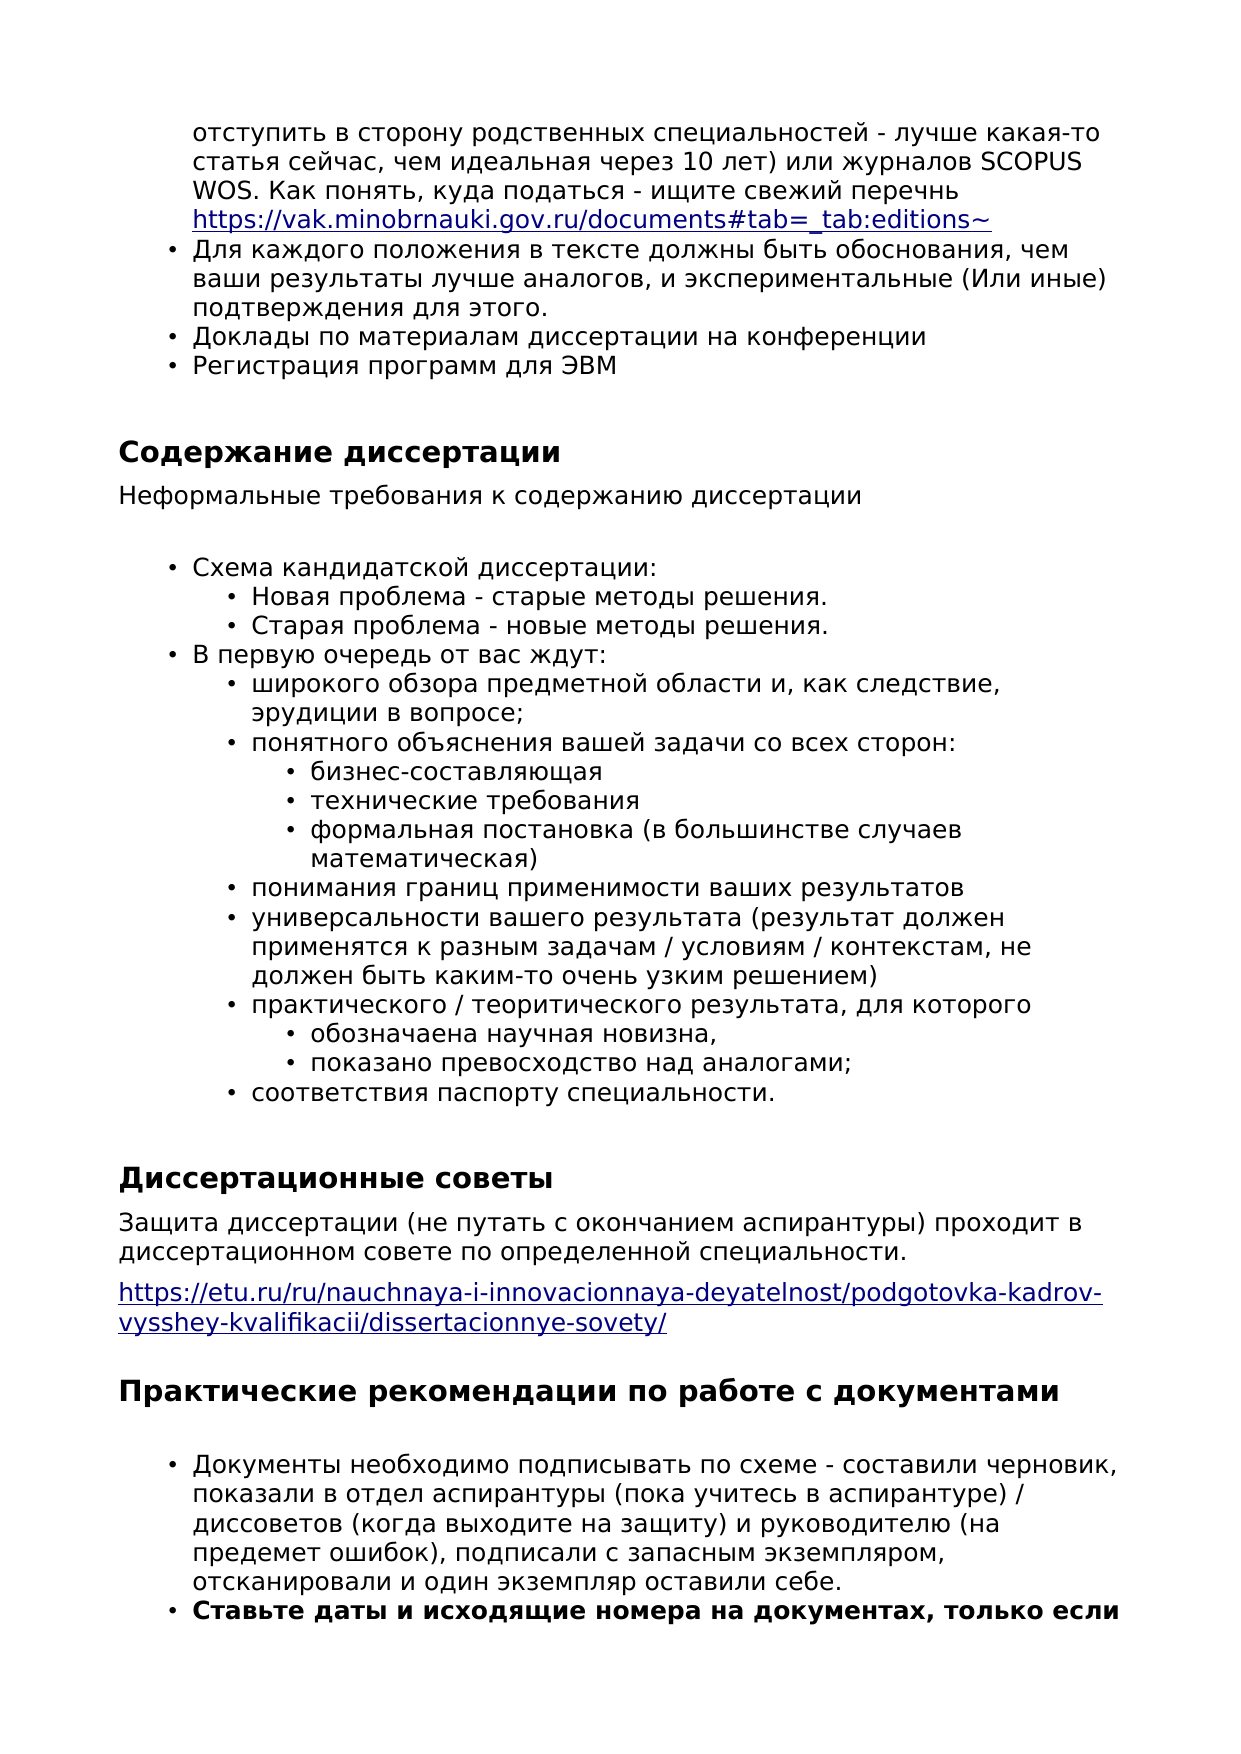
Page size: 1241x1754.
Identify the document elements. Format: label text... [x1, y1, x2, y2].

list Документы необходимо подписывать по схеме - составили черновик, показали в отдел аспирантуры (пока учитесь в аспирантуре) / диссоветов (когда выходите на защиту) и руководителю (на предемет ошибок), подписали с запасным экземпляром, отсканировали и один экземпляр оставили себе. [177, 1450, 1122, 1596]
subtitle Содержание диссертации [118, 435, 1122, 469]
list Доклады по материалам диссертации на конференции [177, 322, 1122, 351]
list Ставьте даты и исходящие номера на документах, только если [177, 1596, 1122, 1625]
list Для каждого положения в тексте должны быть обоснования, чем ваши результаты лучше аналогов, и экспериментальные (Или иные) подтверждения для этого. [177, 235, 1122, 322]
list Схема кандидатской диссертации: [177, 553, 1122, 582]
subtitle Диссертационные советы [118, 1161, 1122, 1195]
list бизнес-составляющая [295, 757, 1122, 786]
list понятного объяснения вашей задачи со всех сторон: [236, 728, 1122, 757]
list отступить в сторону родственных специальностей - лучше какая-то статья сейчас, чем идеальная через 10 лет) или журналов SCOPUS WOS. Как понять, куда податься - ищите свежий перечнь https://vak.minobrnauki.gov.ru/documents#tab=_tab:editions~ [177, 118, 1122, 235]
text Неформальные требования к содержанию диссертации [118, 482, 1122, 511]
subtitle Практические рекомендации по работе с документами [118, 1374, 1122, 1408]
list понимания границ применимости ваших результатов [236, 873, 1122, 903]
list технические требования [295, 786, 1122, 815]
list Старая проблема - новые методы решения. [236, 611, 1122, 640]
list соответствия паспорту специальности. [236, 1078, 1122, 1107]
list широкого обзора предметной области и, как следствие, эрудиции в вопросе; [236, 669, 1122, 728]
list Регистрация программ для ЭВМ [177, 351, 1122, 381]
list формальная постановка (в большинстве случаев математическая) [295, 815, 1122, 873]
list Новая проблема - старые методы решения. [236, 582, 1122, 611]
list показано превосходство над аналогами; [295, 1048, 1122, 1078]
list В первую очередь от вас ждут: [177, 640, 1122, 669]
text Защита диссертации (не путать с окончанием аспирантуры) проходит в диссертационном совете по определенной специальности. [118, 1208, 1122, 1266]
list обозначаена научная новизна, [295, 1019, 1122, 1048]
list практического / теоритического результата, для которого [236, 990, 1122, 1019]
text https://etu.ru/ru/nauchnaya-i-innovacionnaya-deyatelnost/podgotovka-kadrov-vysshey-kvalifikacii/dissertacionnye-sovety/ [118, 1279, 1122, 1337]
list универсальности вашего результата (результат должен применятся к разным задачам / условиям / контекстам, не должен быть каким-то очень узким решением) [236, 903, 1122, 990]
